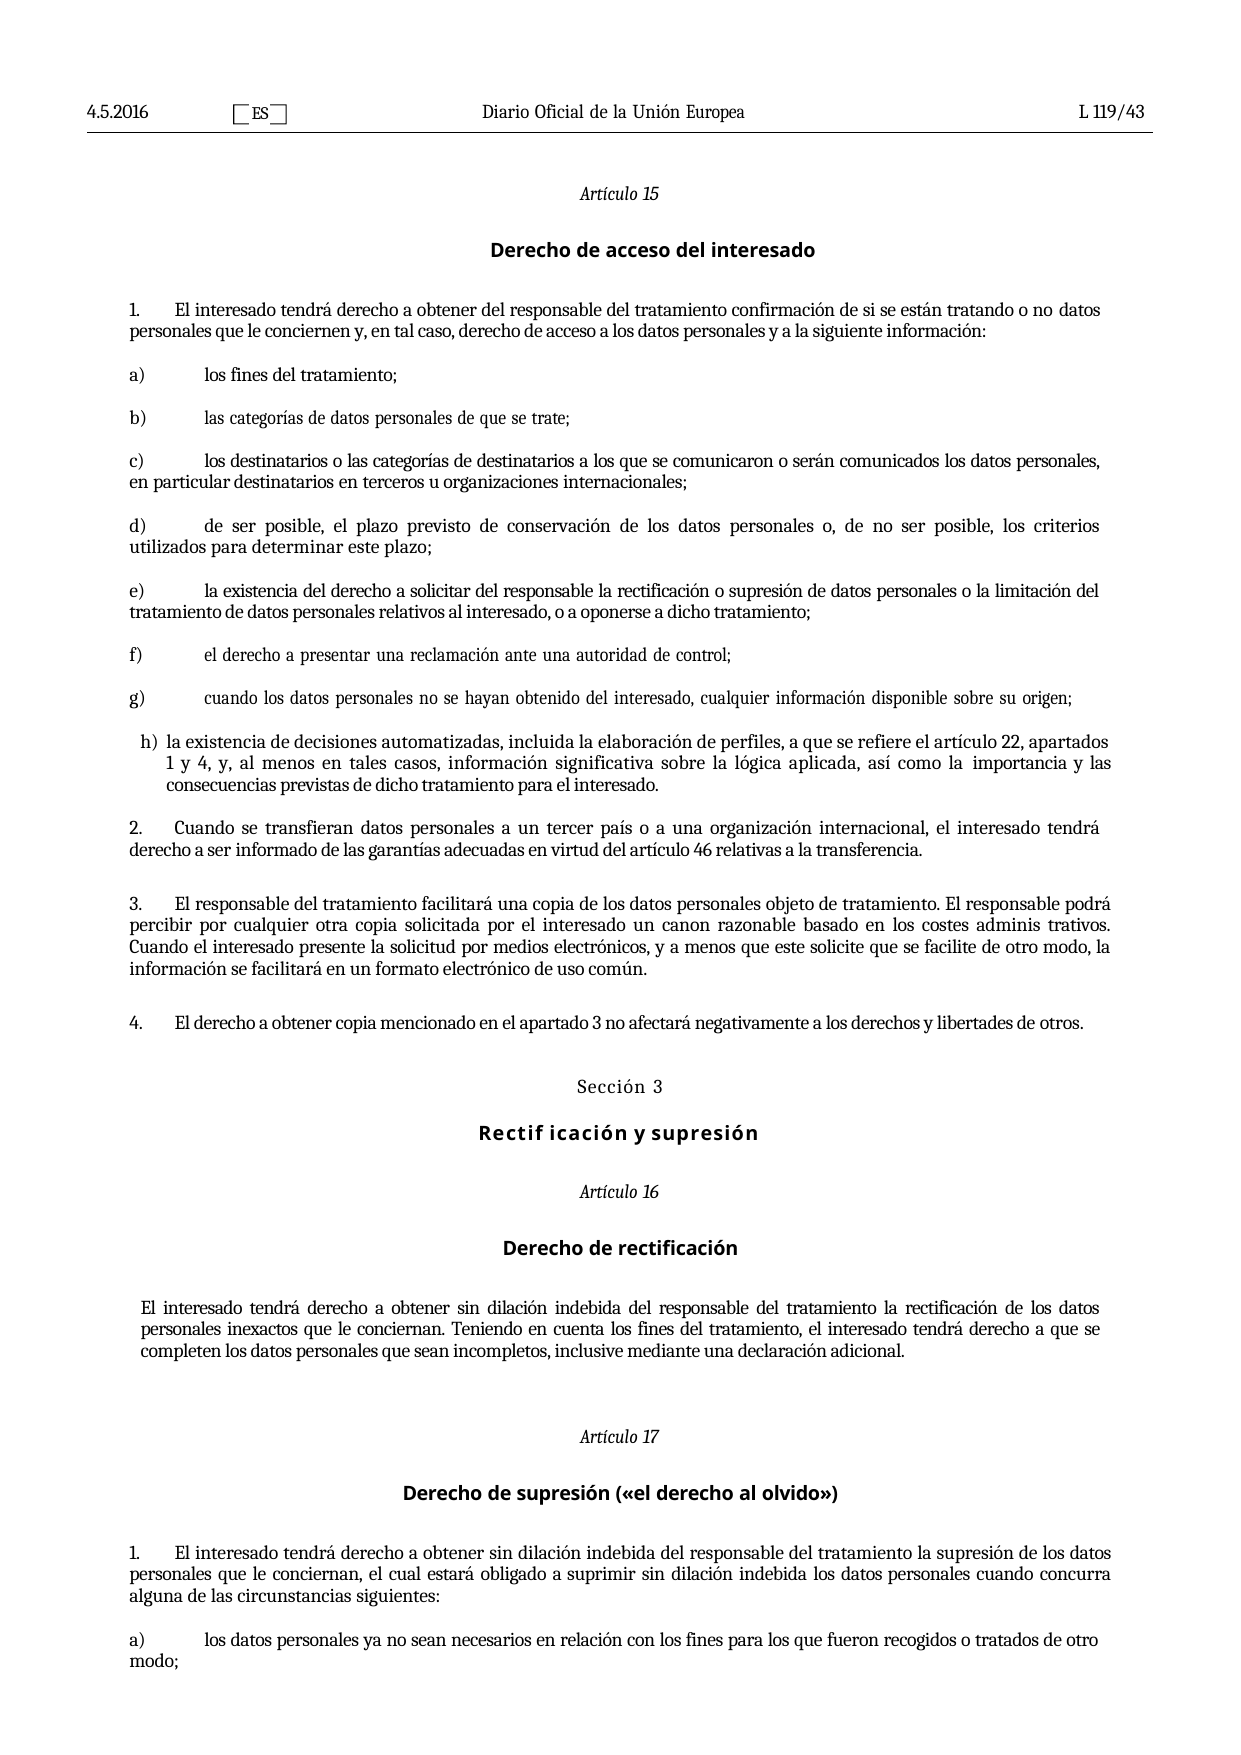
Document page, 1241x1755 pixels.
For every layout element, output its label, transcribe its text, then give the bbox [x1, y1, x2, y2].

list la existencia de decisiones automatizadas, incluida la elaboración de perfiles, a que se refiere el artículo 22, apartados 1 y 4, y, al menos en tales casos, información significativa sobre la lógica aplicada, así como la importancia y las consecuencias previstas de dicho tratamiento para el interesado. [140, 731, 1111, 796]
list los destinatarios o las categorías de destinatarios a los que se comunicaron o serán comunicados los datos personales, en particular destinatarios en terceros u organizaciones internacionales; [129, 450, 1101, 494]
list la existencia del derecho a solicitar del responsable la rectificación o supresión de datos personales o la limitación del tratamiento de datos personales relativos al interesado, o a oponerse a dicho tratamiento; [129, 580, 1101, 623]
text Artículo 15 [194, 183, 1047, 206]
text Artículo 16 [194, 1180, 1047, 1203]
list cuando los datos personales no se hayan obtenido del interesado, cualquier información disponible sobre su origen; [129, 687, 1111, 710]
list el derecho a presentar una reclamación ante una autoridad de control; [129, 644, 1111, 667]
list El interesado tendrá derecho a obtener sin dilación indebida del responsable del tratamiento la supresión de los datos personales que le conciernan, el cual estará obligado a suprimir sin dilación indebida los datos personales cuando concurra alguna de las circunstancias siguientes: [129, 1542, 1111, 1607]
subtitle Derecho de acceso del interesado [194, 237, 1111, 264]
list El interesado tendrá derecho a obtener del responsable del tratamiento confirmación de si se están tratando o no datos personales que le conciernen y, en tal caso, derecho de acceso a los datos personales y a la siguiente información: [129, 299, 1101, 343]
list Cuando se transfieran datos personales a un tercer país o a una organización internacional, el interesado tendrá derecho a ser informado de las garantías adecuadas en virtud del artículo 46 relativas a la transferencia. [129, 817, 1101, 861]
list las categorías de datos personales de que se trate; [129, 406, 1111, 429]
list El derecho a obtener copia mencionado en el apartado 3 no afectará negativamente a los derechos y libertades de otros. [129, 1012, 1111, 1033]
subtitle Rectif icación y supresión [194, 1119, 1049, 1146]
text Sección 3 [194, 1076, 1047, 1098]
list El responsable del tratamiento facilitará una copia de los datos personales objeto de tratamiento. El responsable podrá percibir por cualquier otra copia solicitada por el interesado un canon razonable basado en los costes adminis­ trativos. Cuando el interesado presente la solicitud por medios electrónicos, y a menos que este solicite que se facilite de otro modo, la información se facilitará en un formato electrónico de uso común. [129, 893, 1111, 980]
list los datos personales ya no sean necesarios en relación con los fines para los que fueron recogidos o tratados de otro modo; [129, 1629, 1101, 1672]
text El interesado tendrá derecho a obtener sin dilación indebida del responsable del tratamiento la rectificación de los datos personales inexactos que le conciernan. Teniendo en cuenta los fines del tratamiento, el interesado tendrá derecho a que se completen los datos personales que sean incompletos, inclusive mediante una declaración adicional. [140, 1297, 1101, 1362]
subtitle Derecho de supresión («el derecho al olvido») [194, 1479, 1047, 1506]
text Artículo 17 [194, 1425, 1047, 1448]
list de ser posible, el plazo previsto de conservación de los datos personales o, de no ser posible, los criterios utilizados para determinar este plazo; [129, 515, 1101, 559]
list los fines del tratamiento; [129, 363, 1111, 386]
subtitle Derecho de rectificación [194, 1234, 1047, 1261]
